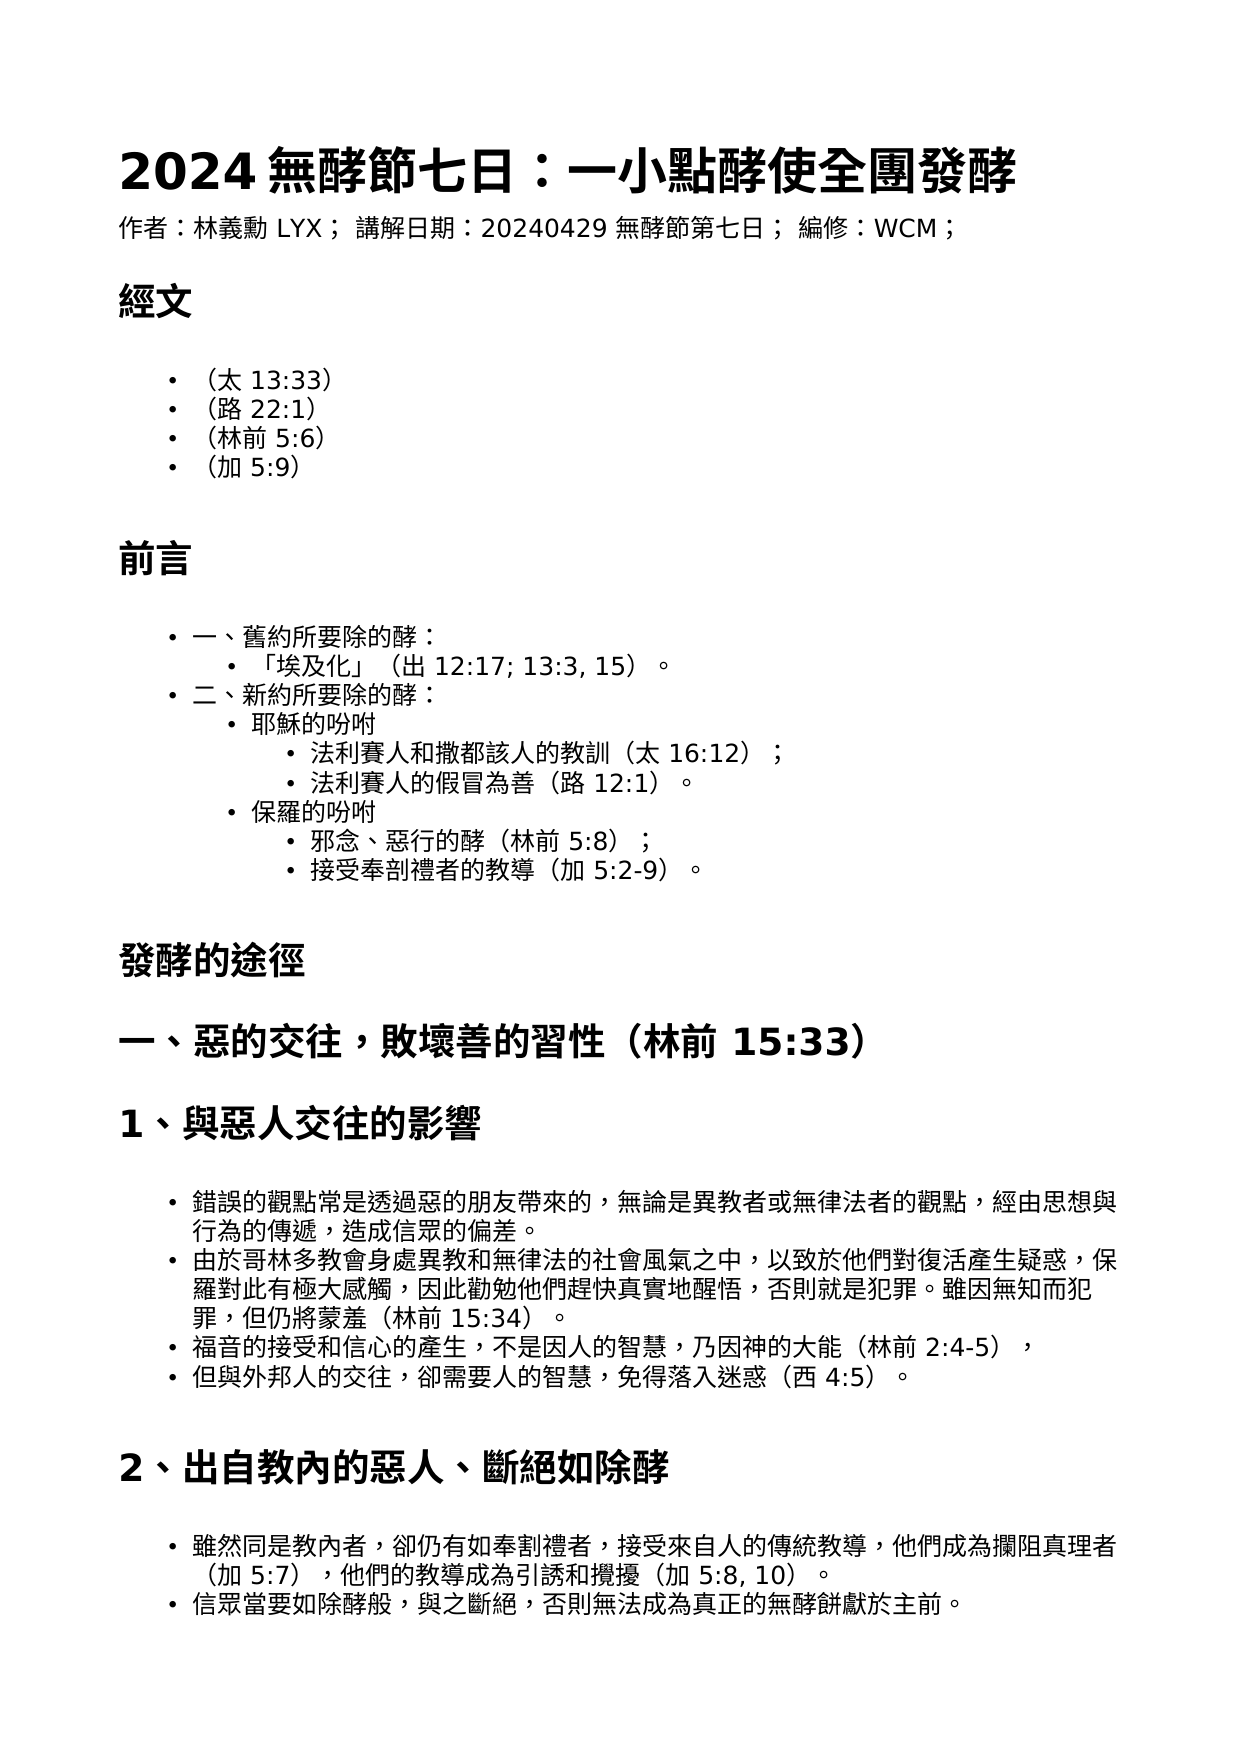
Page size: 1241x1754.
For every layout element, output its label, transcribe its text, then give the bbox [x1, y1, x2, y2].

list 但與外邦人的交往，卻需要人的智慧，免得落入迷惑（西 4:5）。 [177, 1363, 1122, 1392]
list 一、舊約所要除的酵： [177, 623, 1122, 652]
list 二、新約所要除的酵： [177, 681, 1122, 710]
list （路 22:1） [177, 395, 1122, 424]
subtitle 一、惡的交往，敗壞善的習性（林前 15:33） [118, 1021, 1122, 1065]
subtitle 2、出自教內的惡人、斷絕如除酵 [118, 1446, 1122, 1490]
list 「埃及化」（出 12:17; 13:3, 15）。 [236, 652, 1122, 681]
list （林前 5:6） [177, 424, 1122, 454]
list 保羅的吩咐 [236, 798, 1122, 827]
list （加 5:9） [177, 454, 1122, 483]
list 錯誤的觀點常是透過惡的朋友帶來的，無論是異教者或無律法者的觀點，經由思想與行為的傳遞，造成信眾的偏差。 [177, 1188, 1122, 1246]
list 雖然同是教內者，卻仍有如奉割禮者，接受來自人的傳統教導，他們成為攔阻真理者（加 5:7），他們的教導成為引誘和攪擾（加 5:8, 10）。 [177, 1532, 1122, 1590]
list 信眾當要如除酵般，與之斷絕，否則無法成為真正的無酵餅獻於主前。 [177, 1590, 1122, 1619]
list 耶穌的吩咐 [236, 710, 1122, 739]
list 由於哥林多教會身處異教和無律法的社會風氣之中，以致於他們對復活產生疑惑，保羅對此有極大感觸，因此勸勉他們趕快真實地醒悟，否則就是犯罪。雖因無知而犯罪，但仍將蒙羞（林前 15:34）。 [177, 1246, 1122, 1334]
list 法利賽人的假冒為善（路 12:1）。 [295, 769, 1122, 798]
subtitle 前言 [118, 537, 1122, 581]
subtitle 2024無酵節七日：一小點酵使全團發酵 [118, 143, 1122, 201]
subtitle 發酵的途徑 [118, 940, 1122, 983]
text 作者：林義勳 LYX； 講解日期：20240429 無酵節第七日； 編修：WCM； [118, 214, 1122, 243]
subtitle 經文 [118, 281, 1122, 324]
list （太 13:33） [177, 366, 1122, 395]
list 福音的接受和信心的產生，不是因人的智慧，乃因神的大能（林前 2:4-5）， [177, 1334, 1122, 1363]
list 邪念、惡行的酵（林前 5:8）； [295, 827, 1122, 856]
list 接受奉剖禮者的教導（加 5:2-9）。 [295, 856, 1122, 885]
list 法利賽人和撒都該人的教訓（太 16:12）； [295, 739, 1122, 769]
subtitle 1、與惡人交往的影響 [118, 1102, 1122, 1146]
